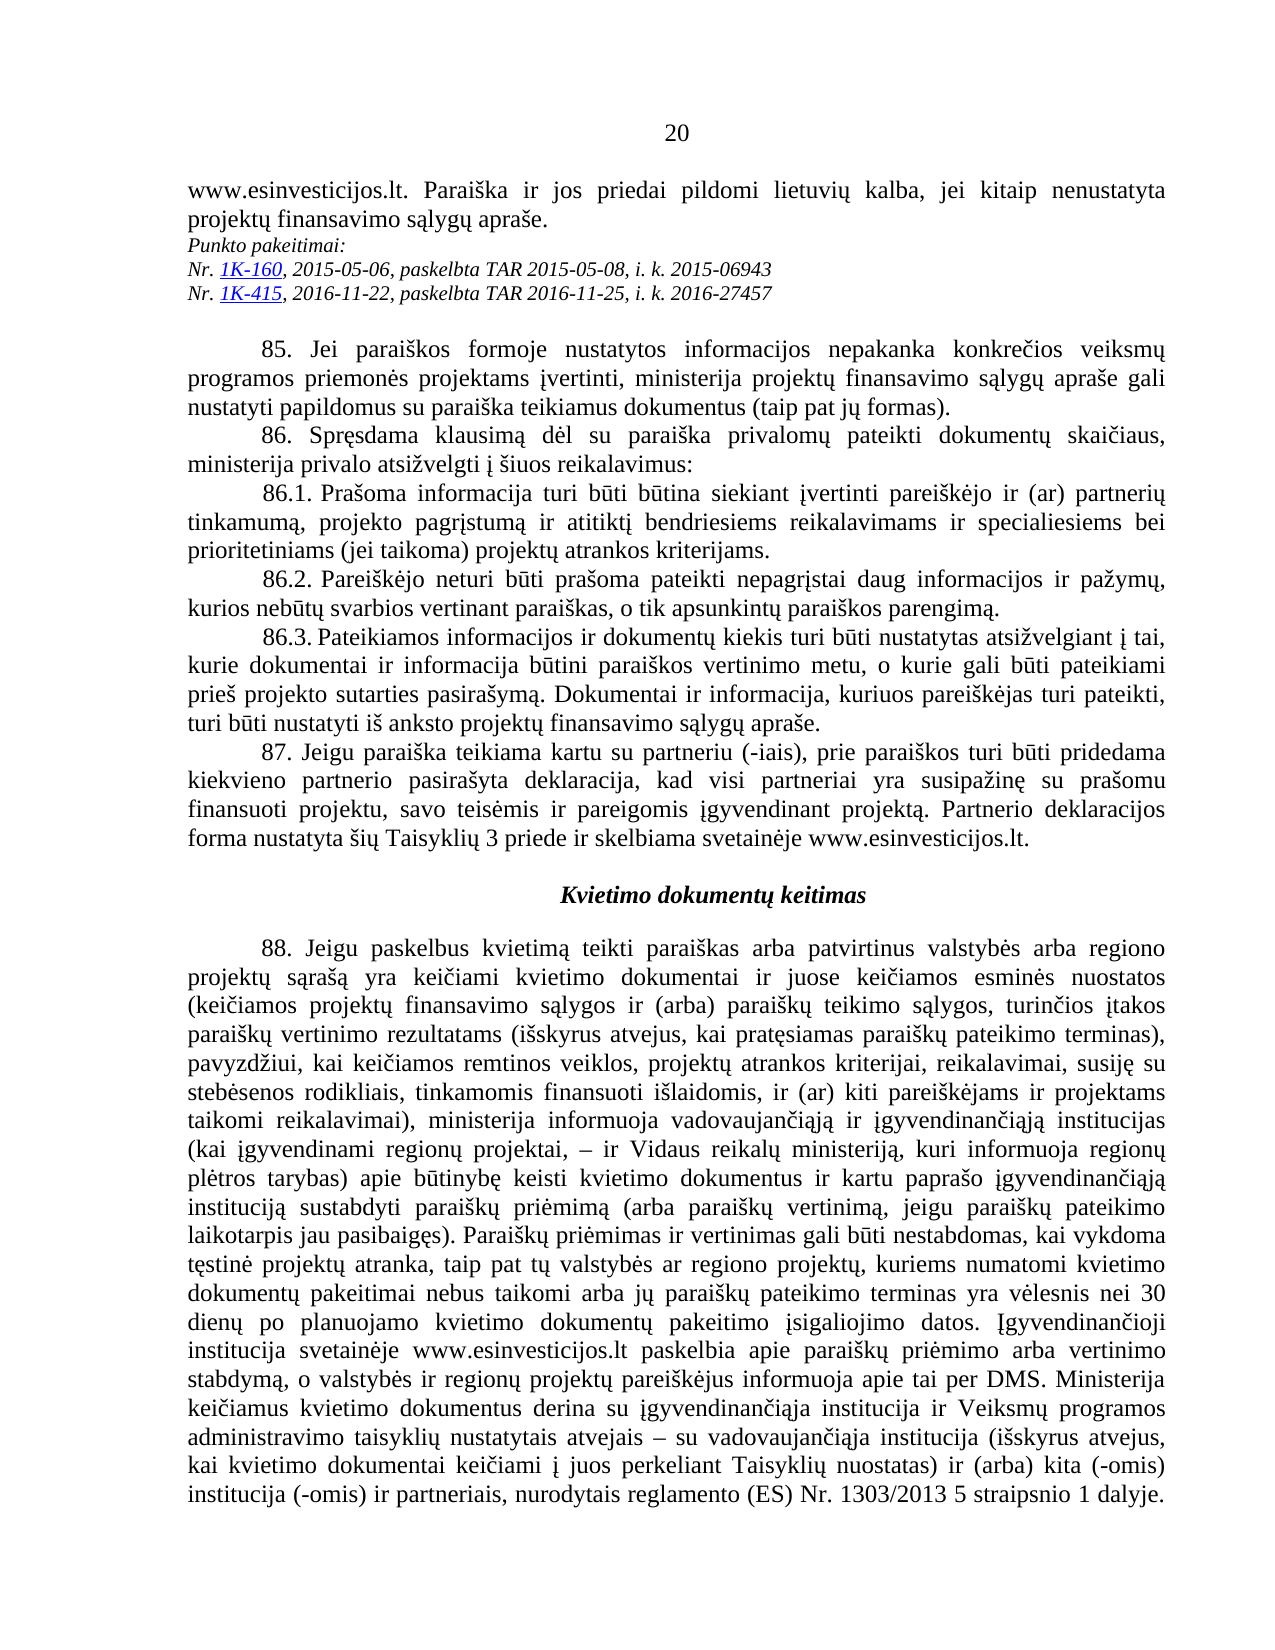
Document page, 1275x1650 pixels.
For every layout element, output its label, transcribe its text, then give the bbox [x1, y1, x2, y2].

text 86.3. Pateikiamos informacijos ir dokumentų kiekis turi būti nustatytas atsižvelgiant į tai, kurie dokumentai ir informacija būtini paraiškos vertinimo metu, o kurie gali būti pateikiami prieš projekto sutarties pasirašymą. Dokumentai ir informacija, kuriuos pareiškėjas turi pateikti, turi būti nustatyti iš anksto projektų finansavimo sąlygų apraše. [187, 622, 1167, 737]
text 86.1. Prašoma informacija turi būti būtina siekiant įvertinti pareiškėjo ir (ar) partnerių tinkamumą, projekto pagrįstumą ir atitiktį bendriesiems reikalavimams ir specialiesiems bei prioritetiniams (jei taikoma) projektų atrankos kriterijams. [187, 478, 1167, 564]
subtitle Kvietimo dokumentų keitimas [187, 880, 1167, 909]
text 88. Jeigu paskelbus kvietimą teikti paraiškas arba patvirtinus valstybės arba regiono projektų sąrašą yra keičiami kvietimo dokumentai ir juose keičiamos esminės nuostatos (keičiamos projektų finansavimo sąlygos ir (arba) paraiškų teikimo sąlygos, turinčios įtakos paraiškų vertinimo rezultatams (išskyrus atvejus, kai pratęsiamas paraiškų pateikimo terminas), pavyzdžiui, kai keičiamos remtinos veiklos, projektų atrankos kriterijai, reikalavimai, susiję su stebėsenos rodikliais, tinkamomis finansuoti išlaidomis, ir (ar) kiti pareiškėjams ir projektams taikomi reikalavimai), ministerija informuoja vadovaujančiąją ir įgyvendinančiąją institucijas (kai įgyvendinami regionų projektai, – ir Vidaus reikalų ministeriją, kuri informuoja regionų plėtros tarybas) apie būtinybę keisti kvietimo dokumentus ir kartu paprašo įgyvendinančiąją instituciją sustabdyti paraiškų priėmimą (arba paraiškų vertinimą, jeigu paraiškų pateikimo laikotarpis jau pasibaigęs). Paraiškų priėmimas ir vertinimas gali būti nestabdomas, kai vykdoma tęstinė projektų atranka, taip pat tų valstybės ar regiono projektų, kuriems numatomi kvietimo dokumentų pakeitimai nebus taikomi arba jų paraiškų pateikimo terminas yra vėlesnis nei 30 dienų po planuojamo kvietimo dokumentų pakeitimo įsigaliojimo datos. Įgyvendinančioji institucija svetainėje www.esinvesticijos.lt paskelbia apie paraiškų priėmimo arba vertinimo stabdymą, o valstybės ir regionų projektų pareiškėjus informuoja apie tai per DMS. Ministerija keičiamus kvietimo dokumentus derina su įgyvendinančiąja institucija ir Veiksmų programos administravimo taisyklių nustatytais atvejais – su vadovaujančiąja institucija (išskyrus atvejus, kai kvietimo dokumentai keičiami į juos perkeliant Taisyklių nuostatas) ir (arba) kita (-omis) institucija (-omis) ir partneriais, nurodytais reglamento (ES) Nr. 1303/2013 5 straipsnio 1 dalyje. [187, 933, 1167, 1508]
text 85. Jei paraiškos formoje nustatytos informacijos nepakanka konkrečios veiksmų programos priemonės projektams įvertinti, ministerija projektų finansavimo sąlygų apraše gali nustatyti papildomus su paraiška teikiamus dokumentus (taip pat jų formas). [187, 334, 1167, 420]
text 86.2. Pareiškėjo neturi būti prašoma pateikti nepagrįstai daug informacijos ir pažymų, kurios nebūtų svarbios vertinant paraiškas, o tik apsunkintų paraiškos parengimą. [187, 564, 1167, 622]
text Punkto pakeitimai: [187, 233, 1167, 257]
text www.esinvesticijos.lt. Paraiška ir jos priedai pildomi lietuvių kalba, jei kitaip nenustatyta projektų finansavimo sąlygų apraše. [187, 176, 1167, 233]
text 86. Spręsdama klausimą dėl su paraiška privalomų pateikti dokumentų skaičiaus, ministerija privalo atsižvelgti į šiuos reikalavimus: [187, 420, 1167, 478]
text 87. Jeigu paraiška teikiama kartu su partneriu (-iais), prie paraiškos turi būti pridedama kiekvieno partnerio pasirašyta deklaracija, kad visi partneriai yra susipažinę su prašomu finansuoti projektu, savo teisėmis ir pareigomis įgyvendinant projektą. Partnerio deklaracijos forma nustatyta šių Taisyklių 3 priede ir skelbiama svetainėje www.esinvesticijos.lt. [187, 737, 1167, 852]
text Nr. 1K-415, 2016-11-22, paskelbta TAR 2016-11-25, i. k. 2016-27457 [187, 281, 1167, 305]
text Nr. 1K-160, 2015-05-06, paskelbta TAR 2015-05-08, i. k. 2015-06943 [187, 257, 1167, 281]
